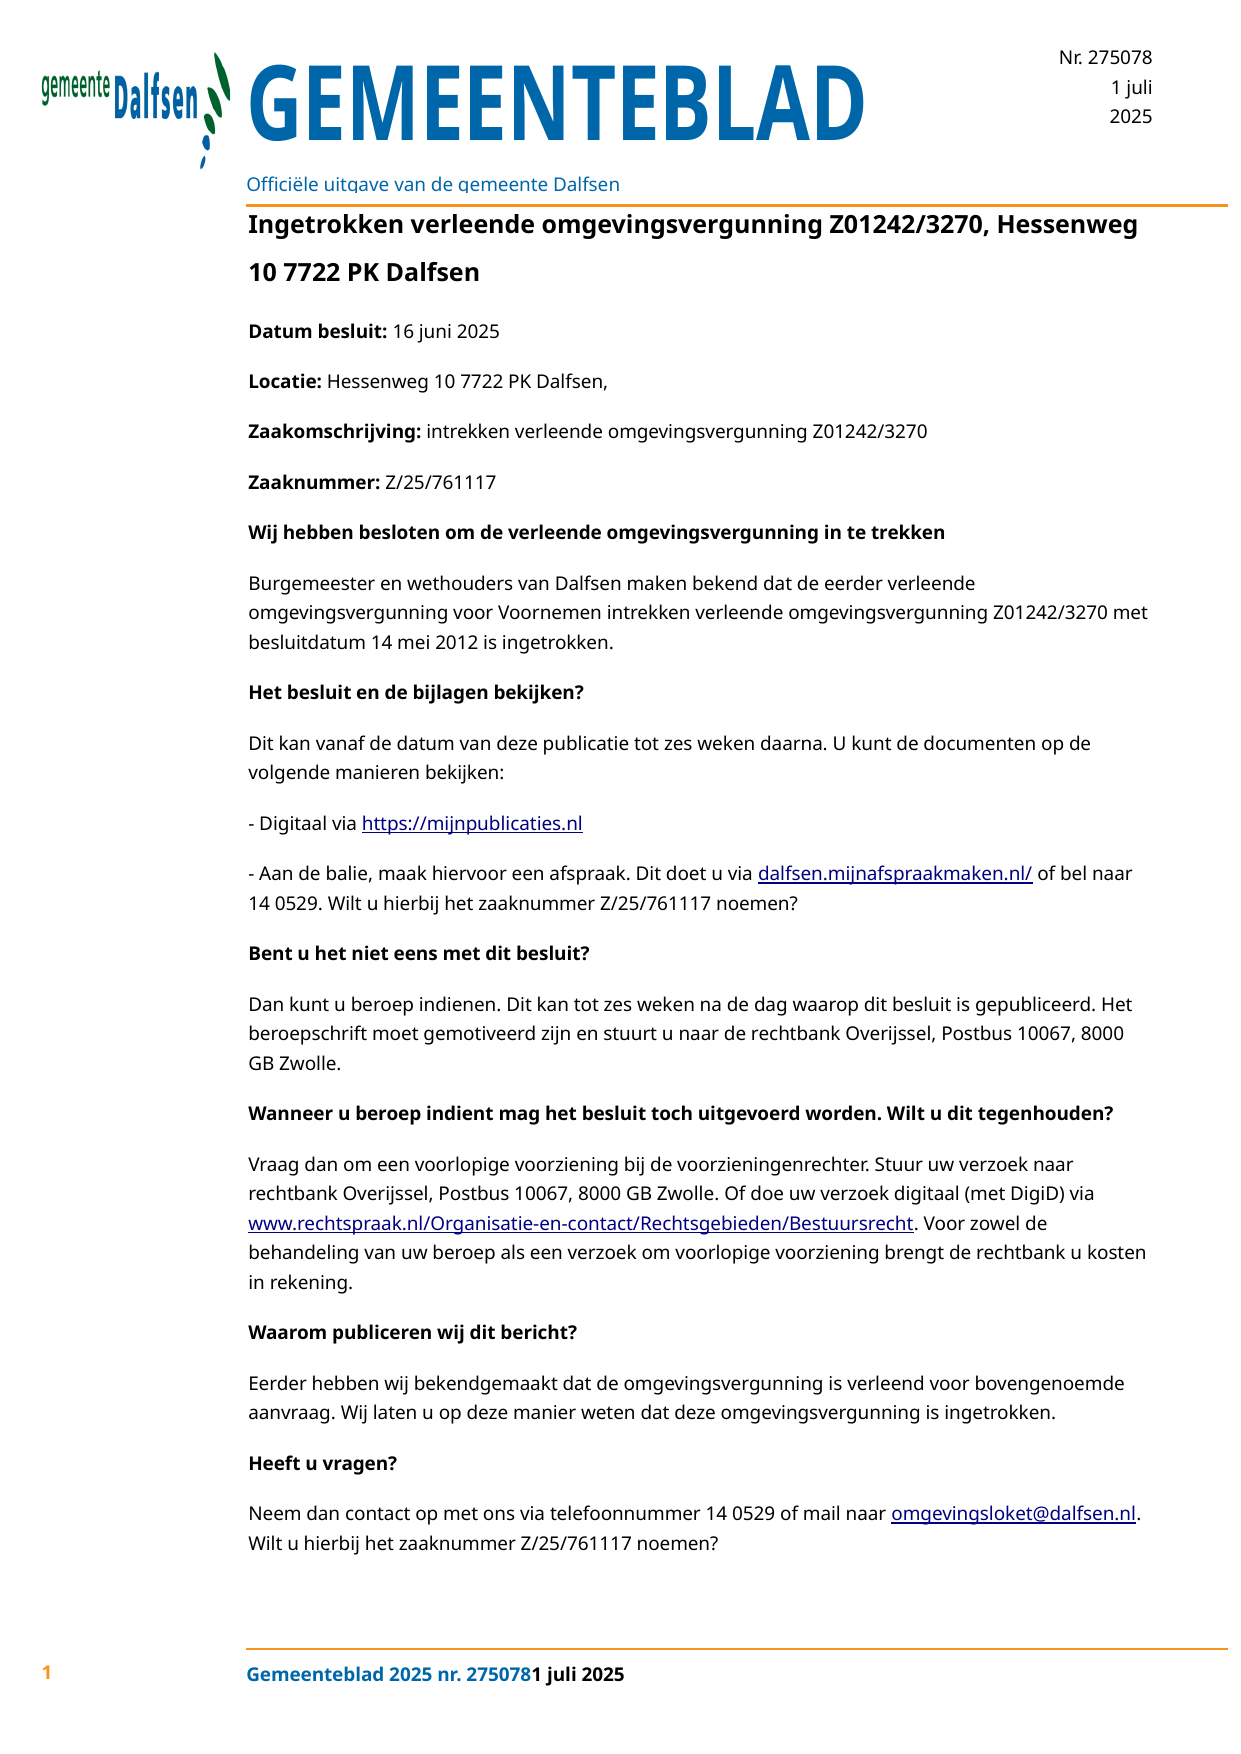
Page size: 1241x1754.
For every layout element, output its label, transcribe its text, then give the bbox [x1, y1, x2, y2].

text Ingetrokken verleende omgevingsvergunning Z01242/3270, Hessenweg 10 7722 PK Dalfsen [248, 207, 1152, 288]
text Locatie: Hessenweg 10 7722 PK Dalfsen, [248, 368, 1152, 394]
picture [41, 47, 231, 172]
text Vraag dan om een voorlopige voorziening bij de voorzieningenrechter. Stuur uw verzoek naar rechtbank Overijssel, Postbus 10067, 8000 GB Zwolle. Of doe uw verzoek digitaal (met DigiD) via www.rechtspraak.nl/Organisatie-en-contact/Rechtsgebieden/Bestuursrecht. Voor zowel de behandeling van uw beroep als een verzoek om voorlopige voorziening brengt de rechtbank u kosten in rekening. [248, 1151, 1152, 1295]
text Zaakomschrijving: intrekken verleende omgevingsvergunning Z01242/3270 [248, 419, 1152, 444]
text Het besluit en de bijlagen bekijken? [248, 679, 1152, 705]
text Neem dan contact op met ons via telefoonnummer 14 0529 of mail naar omgevingsloket@dalfsen.nl. Wilt u hierbij het zaaknummer Z/25/761117 noemen? [248, 1500, 1152, 1556]
text Heeft u vragen? [248, 1450, 1152, 1476]
text Bent u het niet eens met dit besluit? [248, 940, 1152, 966]
text - Aan de balie, maak hiervoor een afspraak. Dit doet u via dalfsen.mijnafspraakmaken.nl/ of bel naar 14 0529. Wilt u hierbij het zaaknummer Z/25/761117 noemen? [248, 860, 1152, 916]
text - Digitaal via https://mijnpublicaties.nl [248, 810, 1152, 836]
text Datum besluit: 16 juni 2025 [248, 318, 1152, 344]
text Dan kunt u beroep indienen. Dit kan tot zes weken na de dag waarop dit besluit is gepubliceerd. Het beroepschrift moet gemotiveerd zijn en stuurt u naar de rechtbank Overijssel, Postbus 10067, 8000 GB Zwolle. [248, 991, 1152, 1076]
text Wanneer u beroep indient mag het besluit toch uitgevoerd worden. Wilt u dit tegenhouden? [248, 1100, 1152, 1126]
text Zaaknummer: Z/25/761117 [248, 469, 1152, 495]
text Dit kan vanaf de datum van deze publicatie tot zes weken daarna. U kunt de documenten op de volgende manieren bekijken: [248, 730, 1152, 785]
text Wij hebben besloten om de verleende omgevingsvergunning in te trekken [248, 519, 1152, 545]
text Waarom publiceren wij dit bericht? [248, 1319, 1152, 1345]
text Eerder hebben wij bekendgemaakt dat de omgevingsvergunning is verleend voor bovengenoemde aanvraag. Wij laten u op deze manier weten dat deze omgevingsvergunning is ingetrokken. [248, 1370, 1152, 1425]
text Burgemeester en wethouders van Dalfsen maken bekend dat de eerder verleende omgevingsvergunning voor Voornemen intrekken verleende omgevingsvergunning Z01242/3270 met besluitdatum 14 mei 2012 is ingetrokken. [248, 570, 1152, 655]
